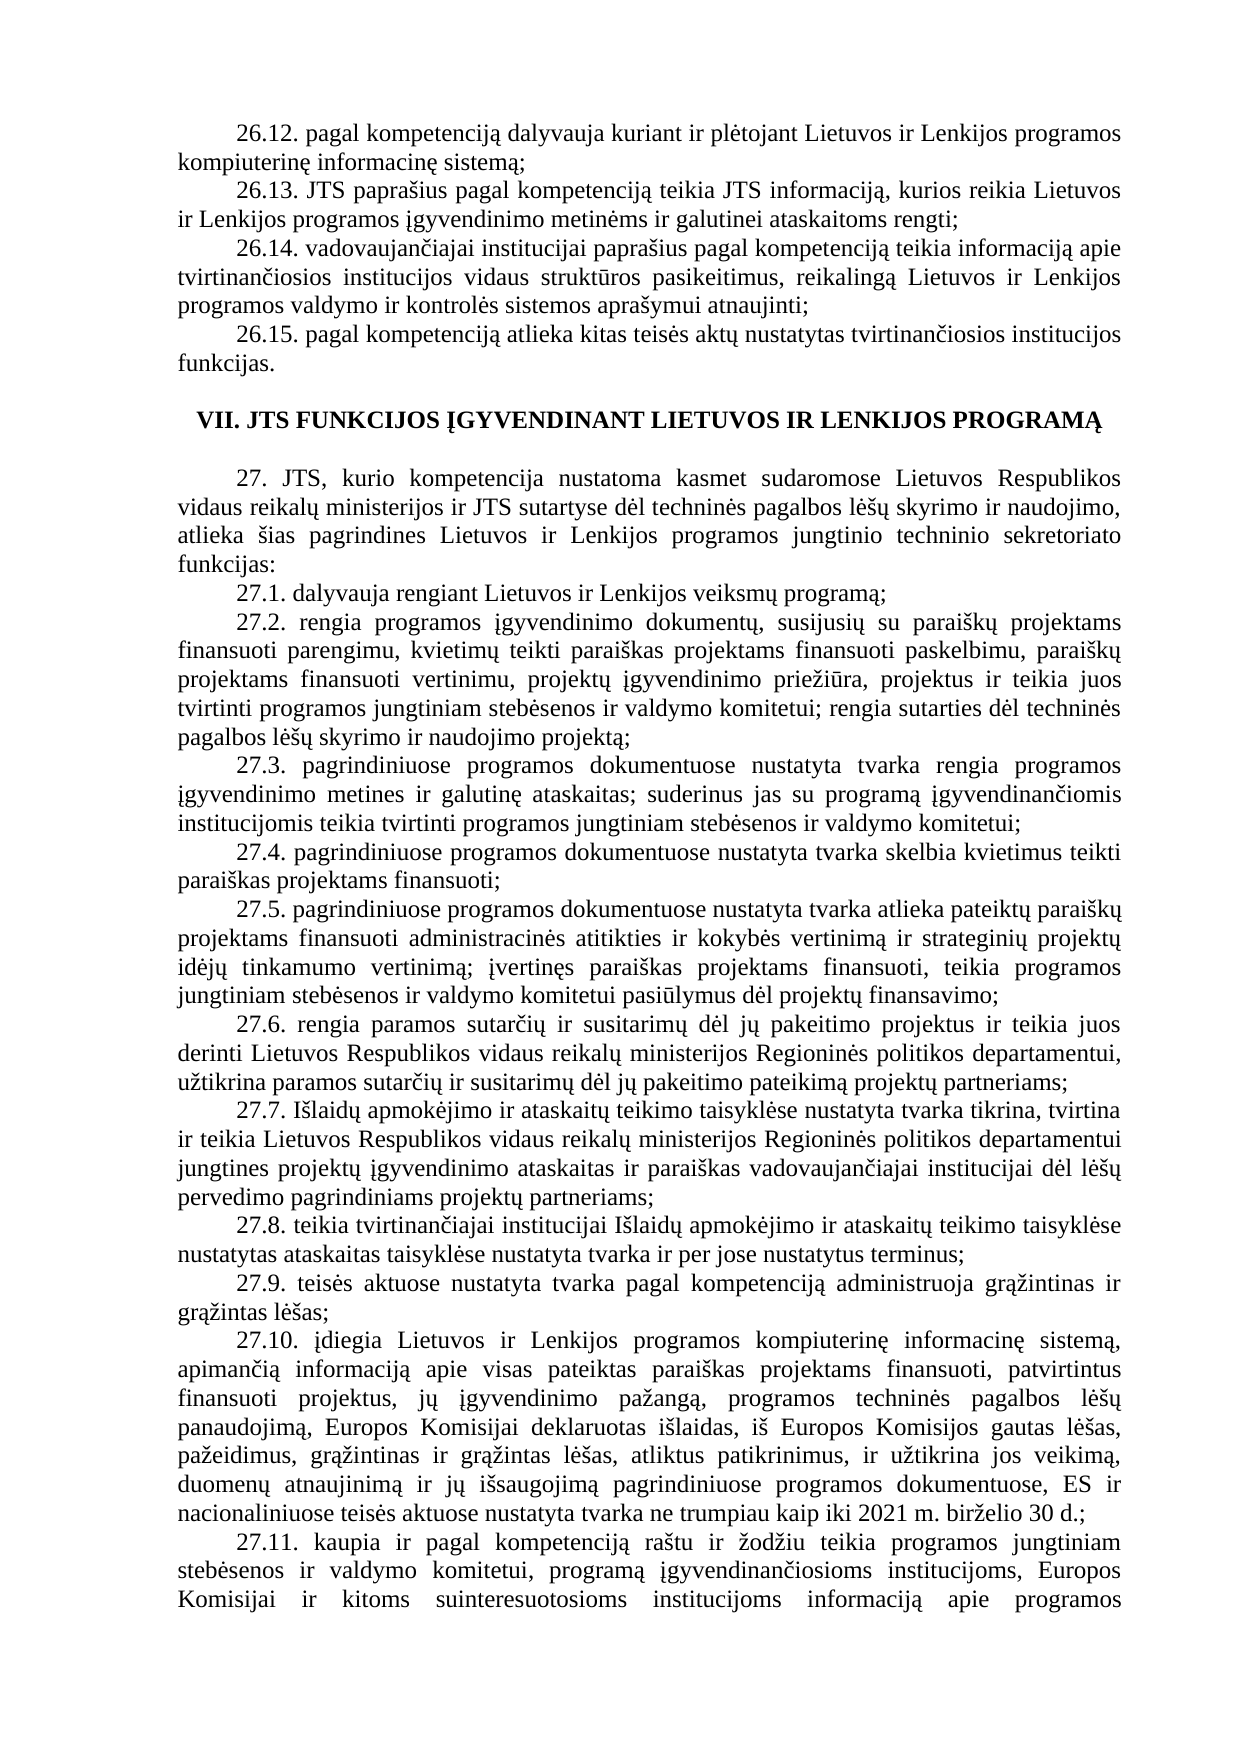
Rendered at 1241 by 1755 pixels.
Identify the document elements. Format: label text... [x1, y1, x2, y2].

text 26.15. pagal kompetenciją atlieka kitas teisės aktų nustatytas tvirtinančiosios institucijos funkcijas. [177, 319, 1122, 377]
text 27.7. Išlaidų apmokėjimo ir ataskaitų teikimo taisyklėse nustatyta tvarka tikrina, tvirtina ir teikia Lietuvos Respublikos vidaus reikalų ministerijos Regioninės politikos departamentui jungtines projektų įgyvendinimo ataskaitas ir paraiškas vadovaujančiajai institucijai dėl lėšų pervedimo pagrindiniams projektų partneriams; [177, 1096, 1122, 1211]
text 27.11. kaupia ir pagal kompetenciją raštu ir žodžiu teikia programos jungtiniam stebėsenos ir valdymo komitetui, programą įgyvendinančiosioms institucijoms, Europos Komisijai ir kitoms suinteresuotosioms institucijoms informaciją apie programos [177, 1527, 1122, 1613]
text 26.13. JTS paprašius pagal kompetenciją teikia JTS informaciją, kurios reikia Lietuvos ir Lenkijos programos įgyvendinimo metinėms ir galutinei ataskaitoms rengti; [177, 176, 1122, 233]
text 27.10. įdiegia Lietuvos ir Lenkijos programos kompiuterinę informacinę sistemą, apimančią informaciją apie visas pateiktas paraiškas projektams finansuoti, patvirtintus finansuoti projektus, jų įgyvendinimo pažangą, programos techninės pagalbos lėšų panaudojimą, Europos Komisijai deklaruotas išlaidas, iš Europos Komisijos gautas lėšas, pažeidimus, grąžintinas ir grąžintas lėšas, atliktus patikrinimus, ir užtikrina jos veikimą, duomenų atnaujinimą ir jų išsaugojimą pagrindiniuose programos dokumentuose, ES ir nacionaliniuose teisės aktuose nustatyta tvarka ne trumpiau kaip iki 2021 m. birželio 30 d.; [177, 1326, 1122, 1527]
text 27.8. teikia tvirtinančiajai institucijai Išlaidų apmokėjimo ir ataskaitų teikimo taisyklėse nustatytas ataskaitas taisyklėse nustatyta tvarka ir per jose nustatytus terminus; [177, 1211, 1122, 1268]
text 27.6. rengia paramos sutarčių ir susitarimų dėl jų pakeitimo projektus ir teikia juos derinti Lietuvos Respublikos vidaus reikalų ministerijos Regioninės politikos departamentui, užtikrina paramos sutarčių ir susitarimų dėl jų pakeitimo pateikimą projektų partneriams; [177, 1009, 1122, 1096]
text 27.5. pagrindiniuose programos dokumentuose nustatyta tvarka atlieka pateiktų paraiškų projektams finansuoti administracinės atitikties ir kokybės vertinimą ir strateginių projektų idėjų tinkamumo vertinimą; įvertinęs paraiškas projektams finansuoti, teikia programos jungtiniam stebėsenos ir valdymo komitetui pasiūlymus dėl projektų finansavimo; [177, 894, 1122, 1009]
text 27.1. dalyvauja rengiant Lietuvos ir Lenkijos veiksmų programą; [177, 578, 1122, 607]
text 26.12. pagal kompetenciją dalyvauja kuriant ir plėtojant Lietuvos ir Lenkijos programos kompiuterinę informacinę sistemą; [177, 118, 1122, 176]
text 27.3. pagrindiniuose programos dokumentuose nustatyta tvarka rengia programos įgyvendinimo metines ir galutinę ataskaitas; suderinus jas su programą įgyvendinančiomis institucijomis teikia tvirtinti programos jungtiniam stebėsenos ir valdymo komitetui; [177, 751, 1122, 837]
text 27.2. rengia programos įgyvendinimo dokumentų, susijusių su paraiškų projektams finansuoti parengimu, kvietimų teikti paraiškas projektams finansuoti paskelbimu, paraiškų projektams finansuoti vertinimu, projektų įgyvendinimo priežiūra, projektus ir teikia juos tvirtinti programos jungtiniam stebėsenos ir valdymo komitetui; rengia sutarties dėl techninės pagalbos lėšų skyrimo ir naudojimo projektą; [177, 607, 1122, 751]
text VII. JTS FUNKCIJOS ĮGYVENDINANT LIETUVOS IR LENKIJOS PROGRAMĄ [177, 406, 1122, 434]
text 26.14. vadovaujančiajai institucijai paprašius pagal kompetenciją teikia informaciją apie tvirtinančiosios institucijos vidaus struktūros pasikeitimus, reikalingą Lietuvos ir Lenkijos programos valdymo ir kontrolės sistemos aprašymui atnaujinti; [177, 233, 1122, 319]
text 27.9. teisės aktuose nustatyta tvarka pagal kompetenciją administruoja grąžintinas ir grąžintas lėšas; [177, 1268, 1122, 1326]
text 27. JTS, kurio kompetencija nustatoma kasmet sudaromose Lietuvos Respublikos vidaus reikalų ministerijos ir JTS sutartyse dėl techninės pagalbos lėšų skyrimo ir naudojimo, atlieka šias pagrindines Lietuvos ir Lenkijos programos jungtinio techninio sekretoriato funkcijas: [177, 463, 1122, 578]
text 27.4. pagrindiniuose programos dokumentuose nustatyta tvarka skelbia kvietimus teikti paraiškas projektams finansuoti; [177, 837, 1122, 894]
